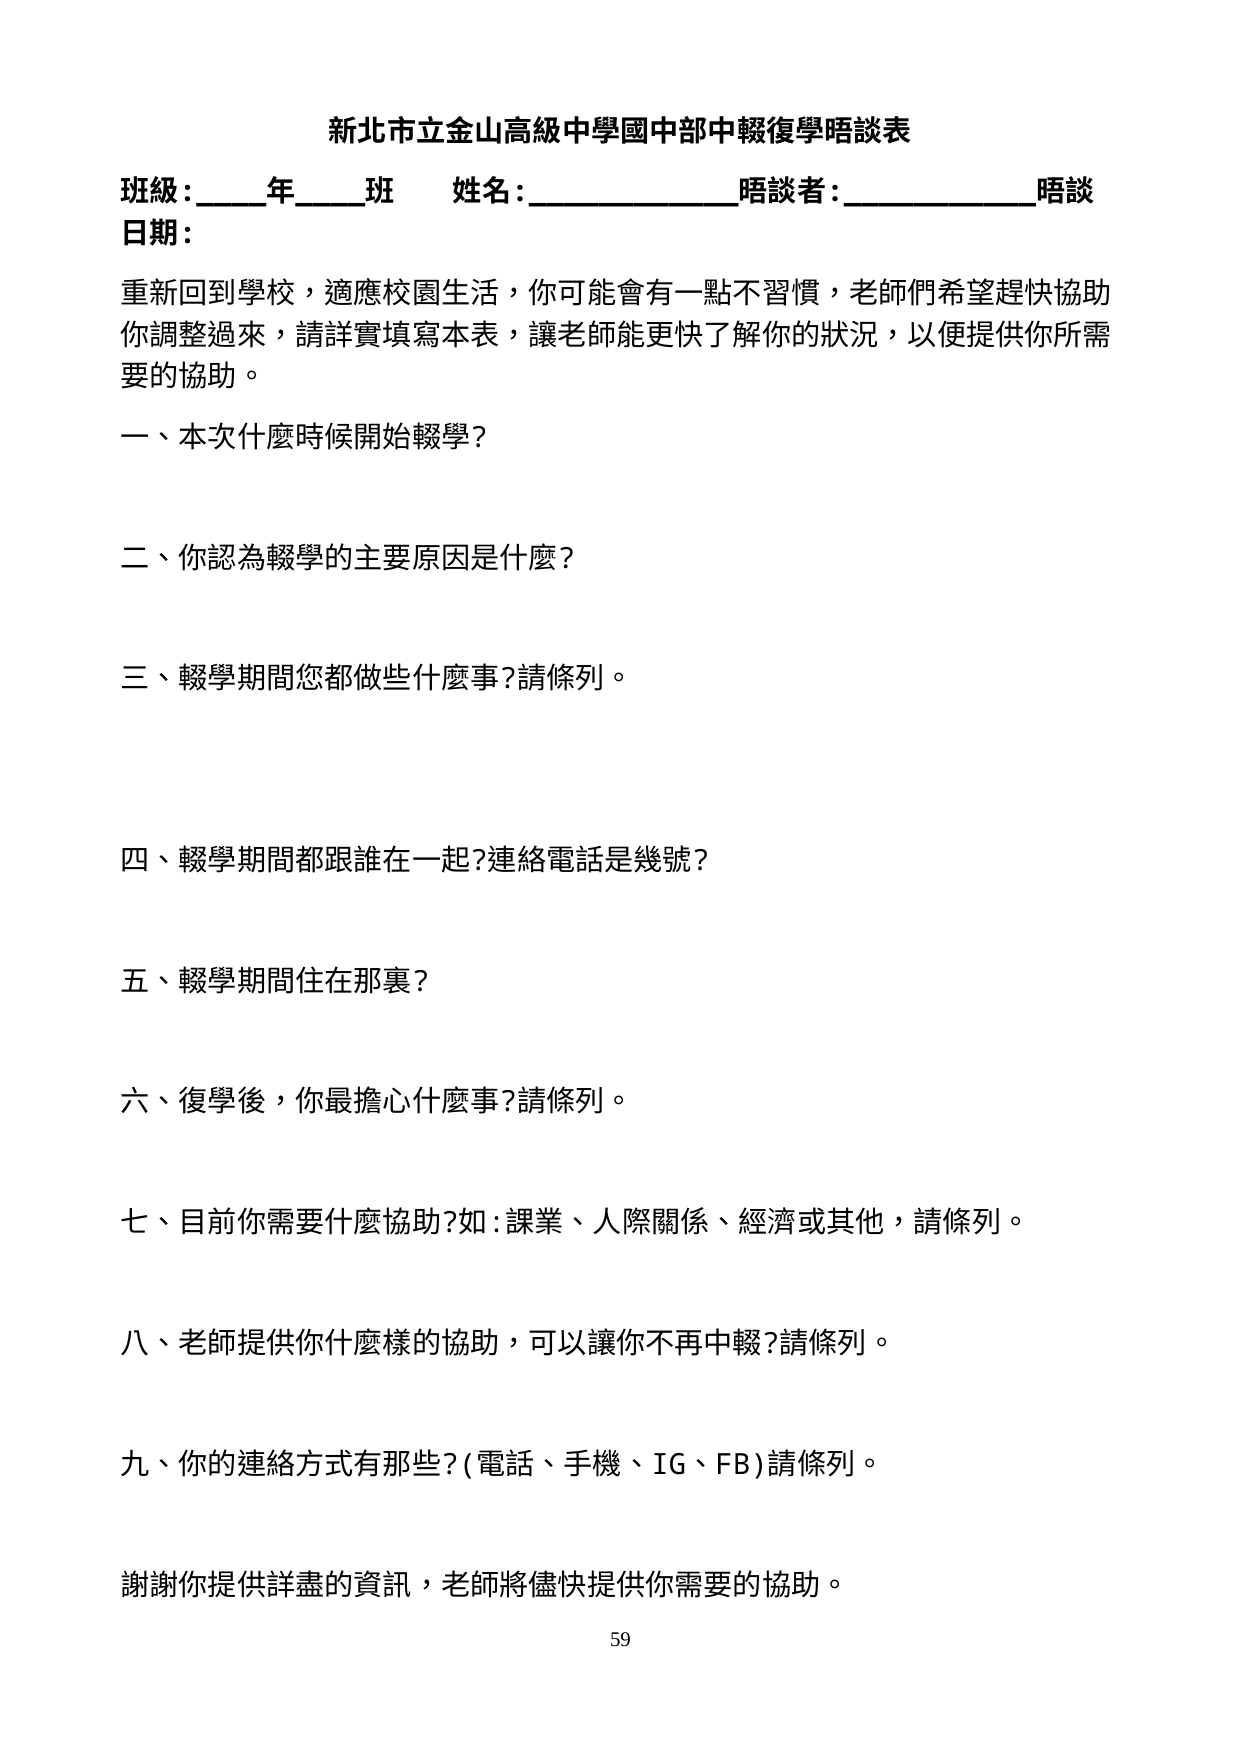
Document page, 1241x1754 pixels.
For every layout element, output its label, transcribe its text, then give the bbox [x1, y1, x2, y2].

text 新北市立金山高級中學國中部中輟復學晤談表 [120, 108, 1120, 149]
text 一、本次什麼時候開始輟學? [120, 414, 1120, 456]
text 五、輟學期間住在那裏? [120, 958, 1120, 999]
text 七、目前你需要什麼協助?如:課業、人際關係、經濟或其他，請條列。 [120, 1199, 1120, 1241]
text 八、老師提供你什麼樣的協助，可以讓你不再中輟?請條列。 [120, 1320, 1120, 1362]
text 六、復學後，你最擔心什麼事?請條列。 [120, 1078, 1120, 1120]
text 四、輟學期間都跟誰在一起?連絡電話是幾號? [120, 837, 1120, 878]
text 班級:____年____班 姓名:____________晤談者:___________晤談日期: [120, 168, 1120, 251]
text 謝謝你提供詳盡的資訊，老師將儘快提供你需要的協助。 [120, 1562, 1120, 1603]
text 重新回到學校，適應校園生活，你可能會有一點不習慣，老師們希望趕快協助你調整過來，請詳實填寫本表，讓老師能更快了解你的狀況，以便提供你所需要的協助。 [120, 270, 1120, 395]
text 九、你的連絡方式有那些?(電話、手機、IG、FB)請條列。 [120, 1441, 1120, 1483]
text 二、你認為輟學的主要原因是什麼? [120, 535, 1120, 576]
text 三、輟學期間您都做些什麼事?請條列。 [120, 656, 1120, 697]
